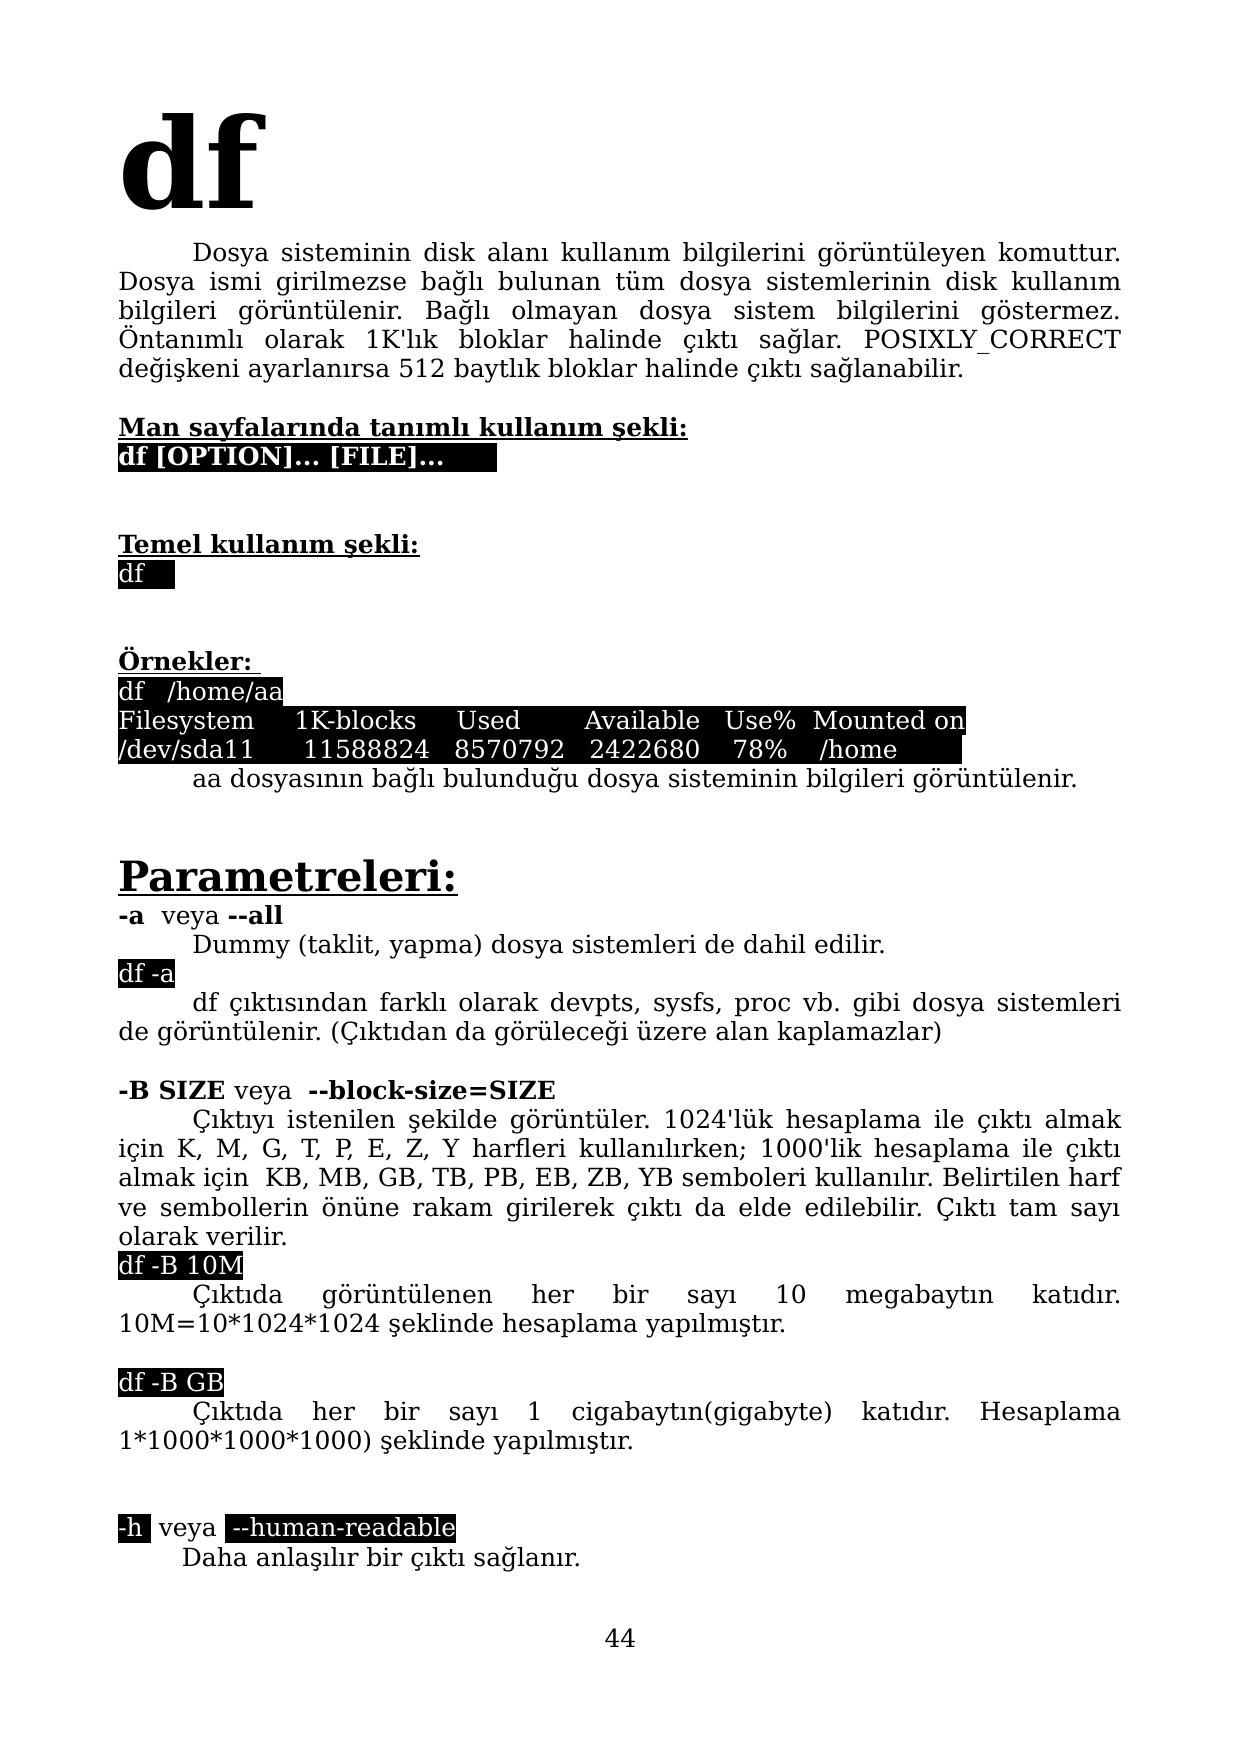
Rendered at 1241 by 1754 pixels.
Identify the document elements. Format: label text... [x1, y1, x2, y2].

text Dosya sisteminin disk alanı kullanım bilgilerini görüntüleyen komuttur. Dosya ismi girilmezse bağlı bulunan tüm dosya sistemlerinin disk kullanım bilgileri görüntülenir. Bağlı olmayan dosya sistem bilgilerini göstermez. Öntanımlı olarak 1K'lık bloklar halinde çıktı sağlar. POSIXLY_CORRECT değişkeni ayarlanırsa 512 baytlık bloklar halinde çıktı sağlanabilir. [118, 238, 1122, 384]
subtitle df -B GB [118, 1368, 1122, 1397]
text Parametreleri: [118, 852, 1122, 901]
text df [118, 559, 1122, 589]
list Dummy (taklit, yapma) dosya sistemleri de dahil edilir. [118, 930, 1122, 959]
list df -B 10M [118, 1251, 1122, 1280]
list Çıktıda her bir sayı 1 cigabaytın(gigabyte) katıdır. Hesaplama 1*1000*1000*1000) şeklinde yapılmıştır. [118, 1397, 1122, 1455]
text Man sayfalarında tanımlı kullanım şekli: [118, 413, 1122, 442]
list -a veya --all [118, 901, 1122, 930]
text /dev/sda11 11588824 8570792 2422680 78% /home [118, 735, 1122, 764]
list df -a [118, 959, 1122, 988]
text Temel kullanım şekli: [118, 530, 1122, 559]
text df /home/aa [118, 677, 1122, 706]
text aa dosyasının bağlı bulunduğu dosya sisteminin bilgileri görüntülenir. [118, 764, 1122, 793]
text Filesystem 1K-blocks Used Available Use% Mounted on [118, 706, 1122, 735]
list -B SIZE veya --block-size=SIZE [118, 1076, 1122, 1105]
list Çıktıyı istenilen şekilde görüntüler. 1024'lük hesaplama ile çıktı almak için K, M, G, T, P, E, Z, Y harfleri kullanılırken; 1000'lik hesaplama ile çıktı almak için KB, MB, GB, TB, PB, EB, ZB, YB semboleri kullanılır. Belirtilen harf ve sembollerin önüne rakam girilerek çıktı da elde edilebilir. Çıktı tam sayı olarak verilir. [118, 1105, 1122, 1251]
list Çıktıda görüntülenen her bir sayı 10 megabaytın katıdır. 10M=10*1024*1024 şeklinde hesaplama yapılmıştır. [118, 1280, 1122, 1339]
text df [118, 91, 1122, 238]
text df [OPTION]... [FILE]... [118, 442, 1122, 472]
list df çıktısından farklı olarak devpts, sysfs, proc vb. gibi dosya sistemleri de görüntülenir. (Çıktıdan da görüleceği üzere alan kaplamazlar) [118, 988, 1122, 1047]
text Daha anlaşılır bir çıktı sağlanır. [118, 1543, 1122, 1572]
text Örnekler: [118, 647, 1122, 677]
text -h veya --human-readable [118, 1514, 1122, 1543]
